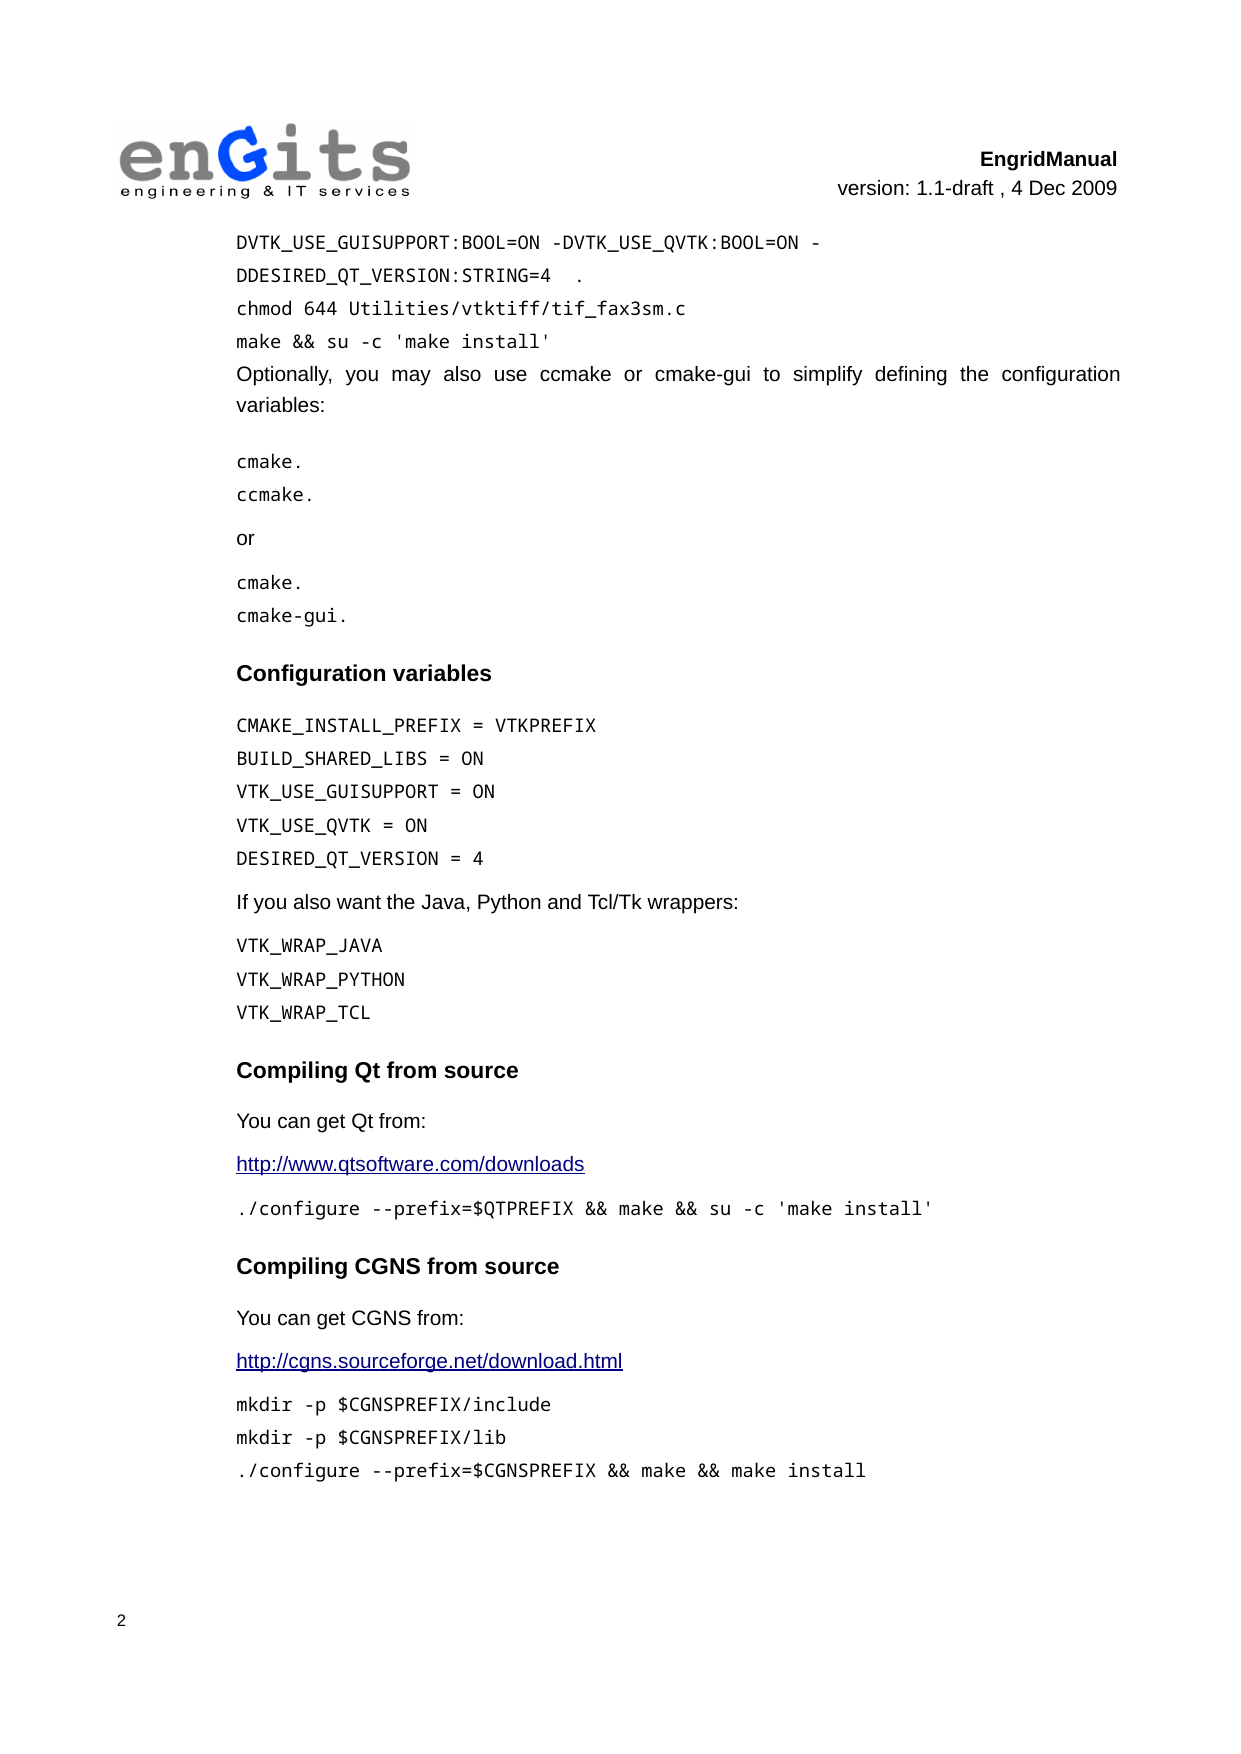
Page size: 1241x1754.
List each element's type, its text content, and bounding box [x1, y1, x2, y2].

text -DVTK_USE_GUISUPPORT:BOOL=ON -DVTK_USE_QVTK:BOOL=ON -DDESIRED_QT_VERSION:STRING=4 . chmod 644 Utilities/vtktiff/tif_fax3sm.c make && su -c 'make install' [236, 229, 1122, 354]
text mkdir -p $CGNSPREFIX/include mkdir -p $CGNSPREFIX/lib ./configure --prefix=$CGNSPREFIX && make && make install [236, 1391, 1122, 1483]
subtitle Configuration variables [236, 660, 1122, 687]
text http://cgns.sourceforge.net/download.html [236, 1348, 1122, 1372]
subtitle Compiling CGNS from source [236, 1253, 1122, 1280]
picture [110, 122, 418, 200]
text cmake. cmake-gui. [236, 569, 1122, 628]
text If you also want the Java, Python and Tcl/Tk wrappers: [236, 890, 1122, 914]
text ./configure --prefix=$QTPREFIX && make && su -c 'make install' [236, 1195, 1122, 1221]
text Optionally, you may also use ccmake or cmake-gui to simplify defining the configuration variables: [236, 362, 1122, 417]
subtitle Compiling Qt from source [236, 1057, 1122, 1083]
text cmake. ccmake. [236, 448, 1122, 507]
text CMAKE_INSTALL_PREFIX = VTKPREFIX BUILD_SHARED_LIBS = ON VTK_USE_GUISUPPORT = ON VTK_USE_QVTK = ON DESIRED_QT_VERSION = 4 [236, 712, 1122, 871]
text You can get CGNS from: [236, 1306, 1122, 1329]
text You can get Qt from: [236, 1109, 1122, 1133]
text VTK_WRAP_JAVA VTK_WRAP_PYTHON VTK_WRAP_TCL [236, 933, 1122, 1024]
text http://www.qtsoftware.com/downloads [236, 1152, 1122, 1176]
text or [236, 526, 1122, 550]
